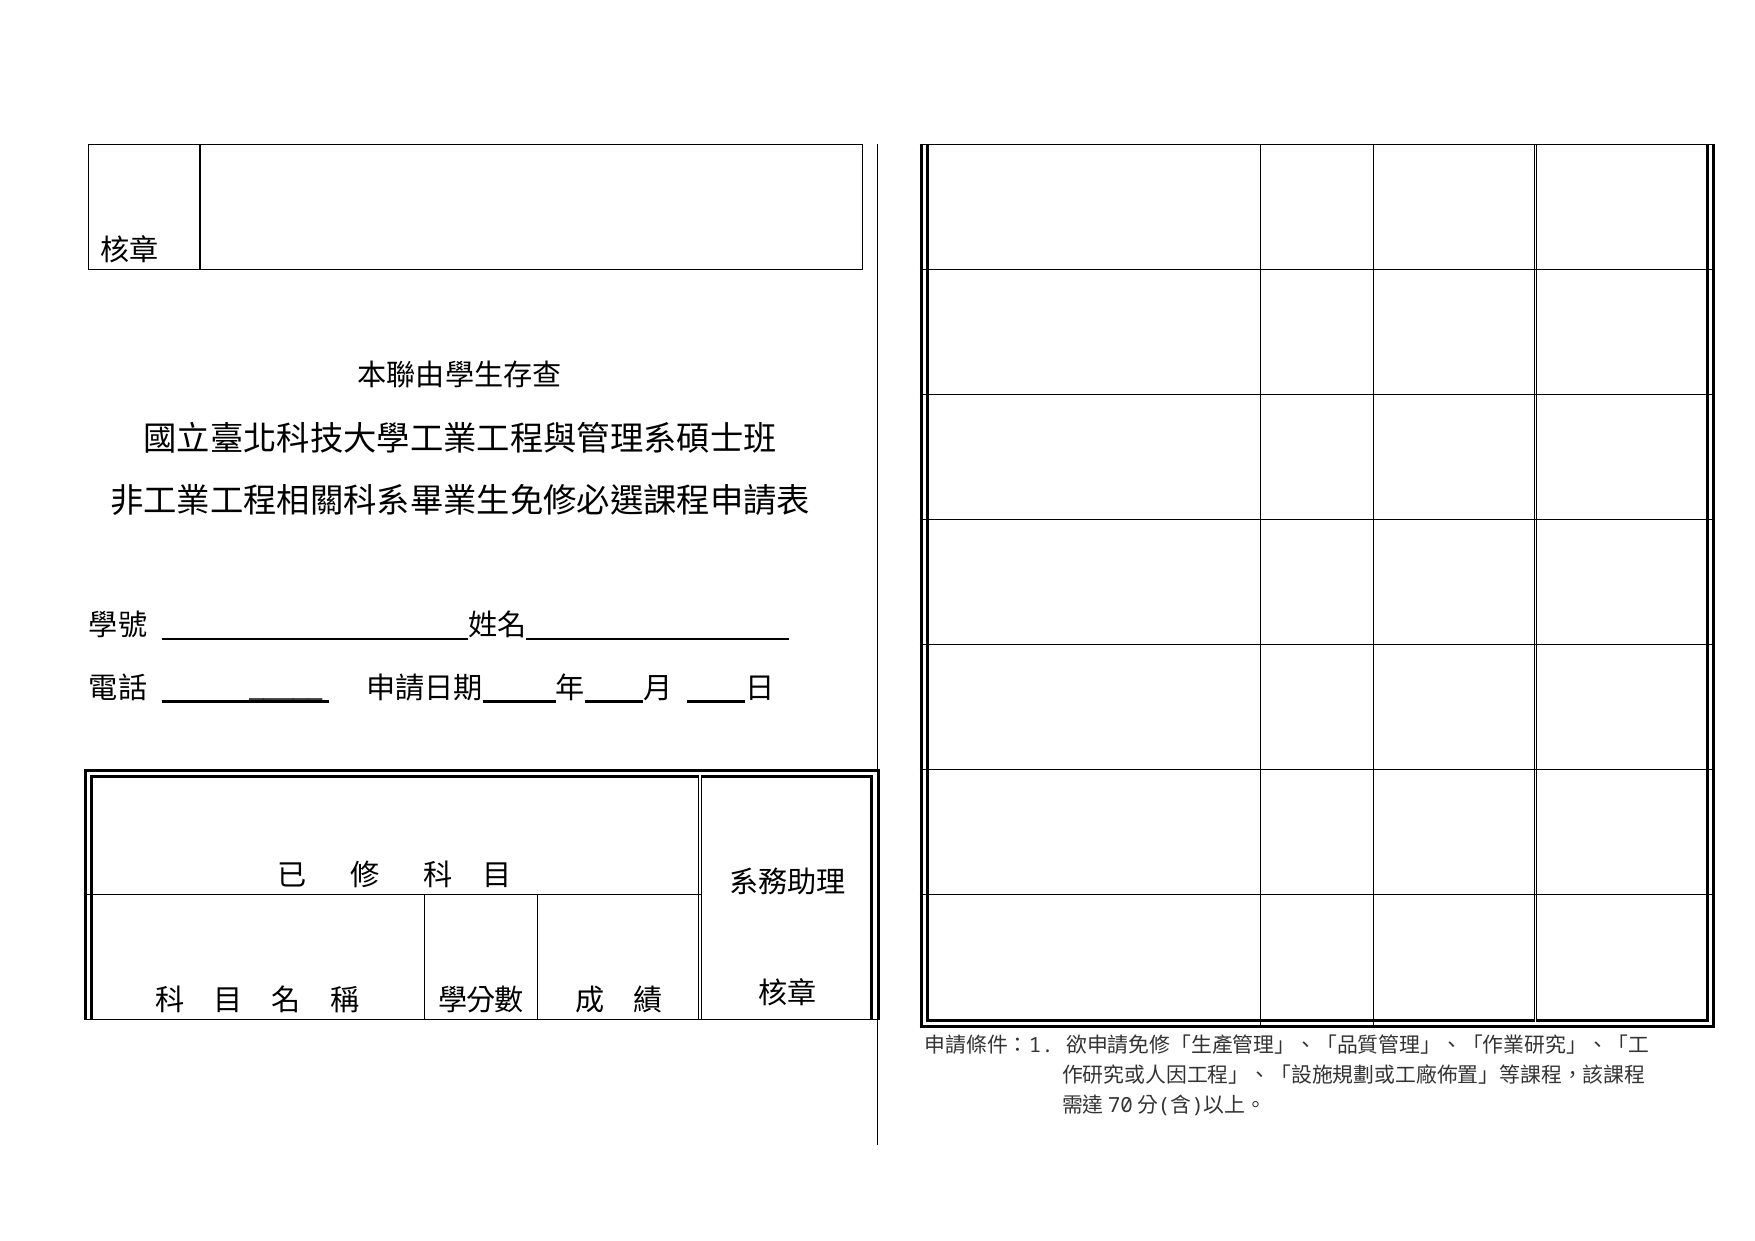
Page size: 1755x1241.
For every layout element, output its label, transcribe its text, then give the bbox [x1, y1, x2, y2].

table_header 系務助理 核章 [700, 772, 875, 1019]
table_cell [1261, 895, 1373, 1019]
table_cell [929, 895, 1260, 1019]
table_header 已 修 科 目 [89, 772, 700, 894]
table_cell 科 目 名 稱 [93, 895, 424, 1019]
table_cell [1374, 270, 1534, 394]
table_cell [1261, 770, 1373, 894]
table_header 核章 [89, 145, 199, 269]
table_cell [1537, 895, 1706, 1019]
table_cell [1261, 520, 1373, 644]
text 本聯由學生存查 [89, 331, 830, 394]
table_header 國立臺北科技大學工業工程與管理系碩士班 非工業工程相關科系畢業生免修必選課程申請表 [89, 394, 831, 519]
table_cell [1537, 520, 1706, 644]
table_cell 成 績 [538, 895, 698, 1019]
table_cell 學分數 [425, 895, 537, 1019]
table_cell [1374, 395, 1534, 519]
table_cell [1374, 145, 1534, 269]
table_cell [1261, 395, 1373, 519]
table_cell [929, 270, 1260, 394]
text 電話 _____ 申請日期 年 月 日 [89, 644, 830, 706]
text 學號 姓名 [89, 581, 830, 644]
table_cell [929, 770, 1260, 894]
table_cell [1374, 520, 1534, 644]
text 申請條件：1. 欲申請免修「生產管理」、「品質管理」、「作業研究」、「工作研究或人因工程」、「設施規劃或工廠佈置」等課程，該課程需達70分(含)以上。 [924, 1028, 1666, 1119]
table_header [201, 145, 862, 269]
table_cell [1261, 270, 1373, 394]
table_cell [929, 145, 1260, 269]
table_cell [1537, 145, 1706, 269]
table_cell [1537, 270, 1706, 394]
table_cell [1374, 770, 1534, 894]
table_cell [929, 395, 1260, 519]
table_cell [1374, 645, 1534, 769]
table_cell [1537, 645, 1706, 769]
table_cell [1374, 895, 1534, 1019]
table_cell [1537, 395, 1706, 519]
table_cell [929, 520, 1260, 644]
table_cell [1261, 145, 1373, 269]
table_cell [1537, 770, 1706, 894]
table_cell [1261, 645, 1373, 769]
table_cell [929, 645, 1260, 769]
